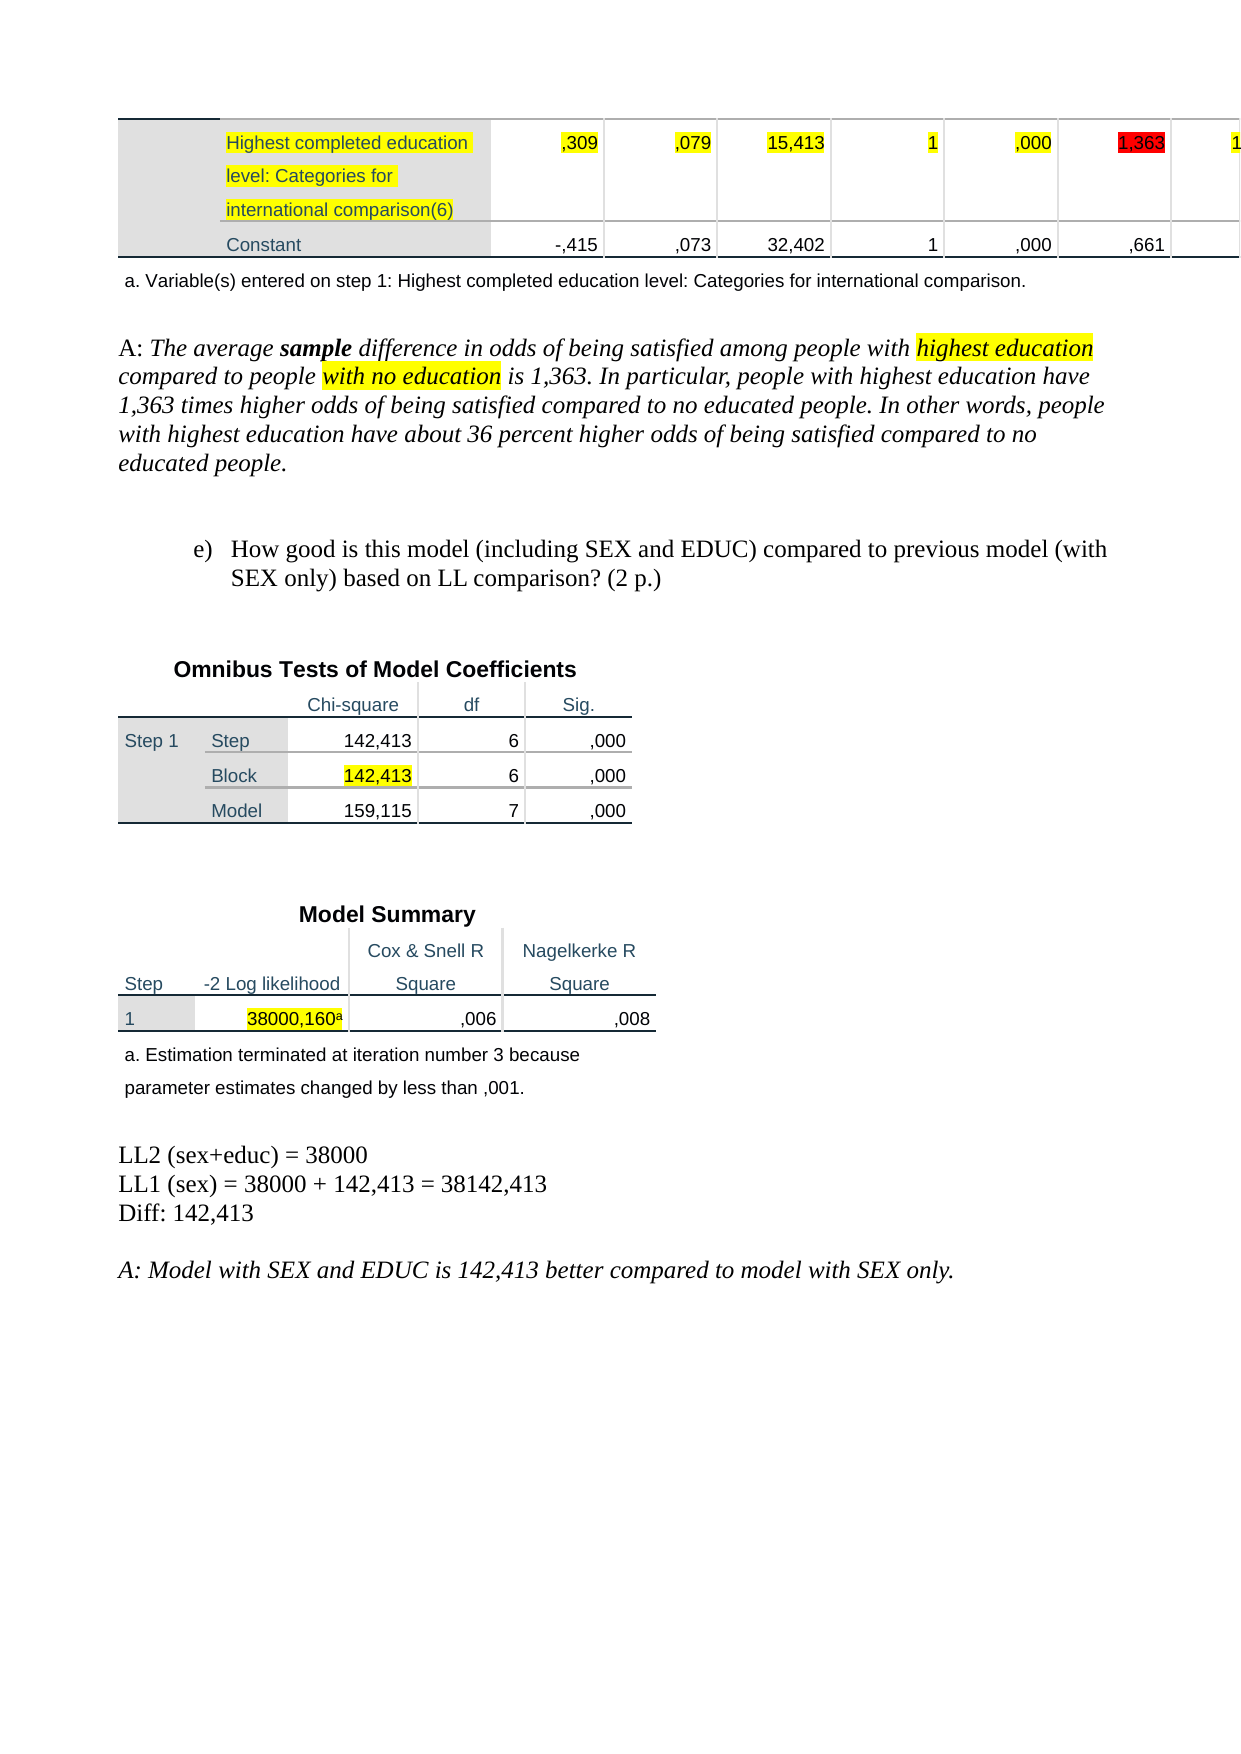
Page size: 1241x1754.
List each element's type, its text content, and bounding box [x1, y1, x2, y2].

table_cell 6 [419, 718, 524, 751]
table_cell ,000 [526, 789, 632, 822]
table_cell a. Estimation terminated at iteration number 3 because parameter estimates changed by less than ,001. [118, 1032, 656, 1098]
table_cell 1 [832, 120, 943, 220]
table_header Model Summary [118, 894, 656, 928]
table_cell ,661 [1059, 222, 1170, 256]
table_cell a. Variable(s) entered on step 1: Highest completed education level: Categories for international comparison. [118, 258, 1240, 291]
table_cell Chi-square [288, 682, 417, 716]
table_cell [118, 120, 220, 256]
table_cell 38000,160a [195, 996, 348, 1030]
table_cell 7 [419, 789, 524, 822]
text LL2 (sex+educ) = 38000 [118, 1140, 1122, 1169]
table_cell 32,402 [718, 222, 830, 256]
table_cell Model [205, 789, 288, 822]
table_cell ,000 [945, 222, 1057, 256]
table_cell 15,413 [718, 120, 830, 220]
table_cell Step 1 [118, 718, 205, 822]
table_cell ,309 [491, 120, 603, 220]
table_cell ,073 [605, 222, 716, 256]
table_cell ,006 [350, 996, 501, 1030]
table_cell ,000 [526, 718, 632, 751]
table_cell -,415 [491, 222, 603, 256]
table_cell 142,413 [288, 753, 417, 786]
table_cell ,079 [605, 120, 716, 220]
table_cell 6 [419, 753, 524, 786]
table_cell ,000 [945, 120, 1057, 220]
table_cell 1,363 [1059, 120, 1170, 220]
table_cell df [419, 682, 524, 716]
table_cell [1172, 222, 1239, 256]
table_cell Block [205, 753, 288, 786]
text A: Model with SEX and EDUC is 142,413 better compared to model with SEX only. [118, 1255, 1122, 1284]
table_cell Sig. [526, 682, 632, 716]
table_cell 159,115 [288, 789, 417, 822]
table_header Omnibus Tests of Model Coefficients [118, 649, 632, 682]
text Diff: 142,413 [118, 1198, 1122, 1226]
list How good is this model (including SEX and EDUC) compared to previous model (with SEX only) based on LL comparison? (2 p.) [193, 534, 1122, 591]
table_cell 1 [832, 222, 943, 256]
table_cell Highest completed education level: Categories for international comparison(6) [220, 120, 491, 220]
table_cell [118, 682, 288, 716]
table_cell ,000 [526, 753, 632, 786]
table_cell -2 Log likelihood [195, 928, 348, 994]
table_cell Constant [220, 222, 491, 256]
table_cell 142,413 [288, 718, 417, 751]
table_cell Step [118, 928, 195, 994]
table_cell Step [205, 718, 288, 751]
table_cell Nagelkerke R Square [504, 928, 656, 994]
table_cell Cox & Snell R Square [350, 928, 501, 994]
table_cell 1,168 [1172, 120, 1239, 220]
table_cell 1 [118, 996, 195, 1030]
text LL1 (sex) = 38000 + 142,413 = 38142,413 [118, 1169, 1122, 1198]
table_cell ,008 [504, 996, 656, 1030]
text A: The average sample difference in odds of being satisfied among people with highest education compared to people with no education is 1,363. In particular, people with highest education have 1,363 times higher odds of being satisfied compared to no educated people. In other words, people with highest education have about 36 percent higher odds of being satisfied compared to no educated people. [118, 333, 1122, 476]
